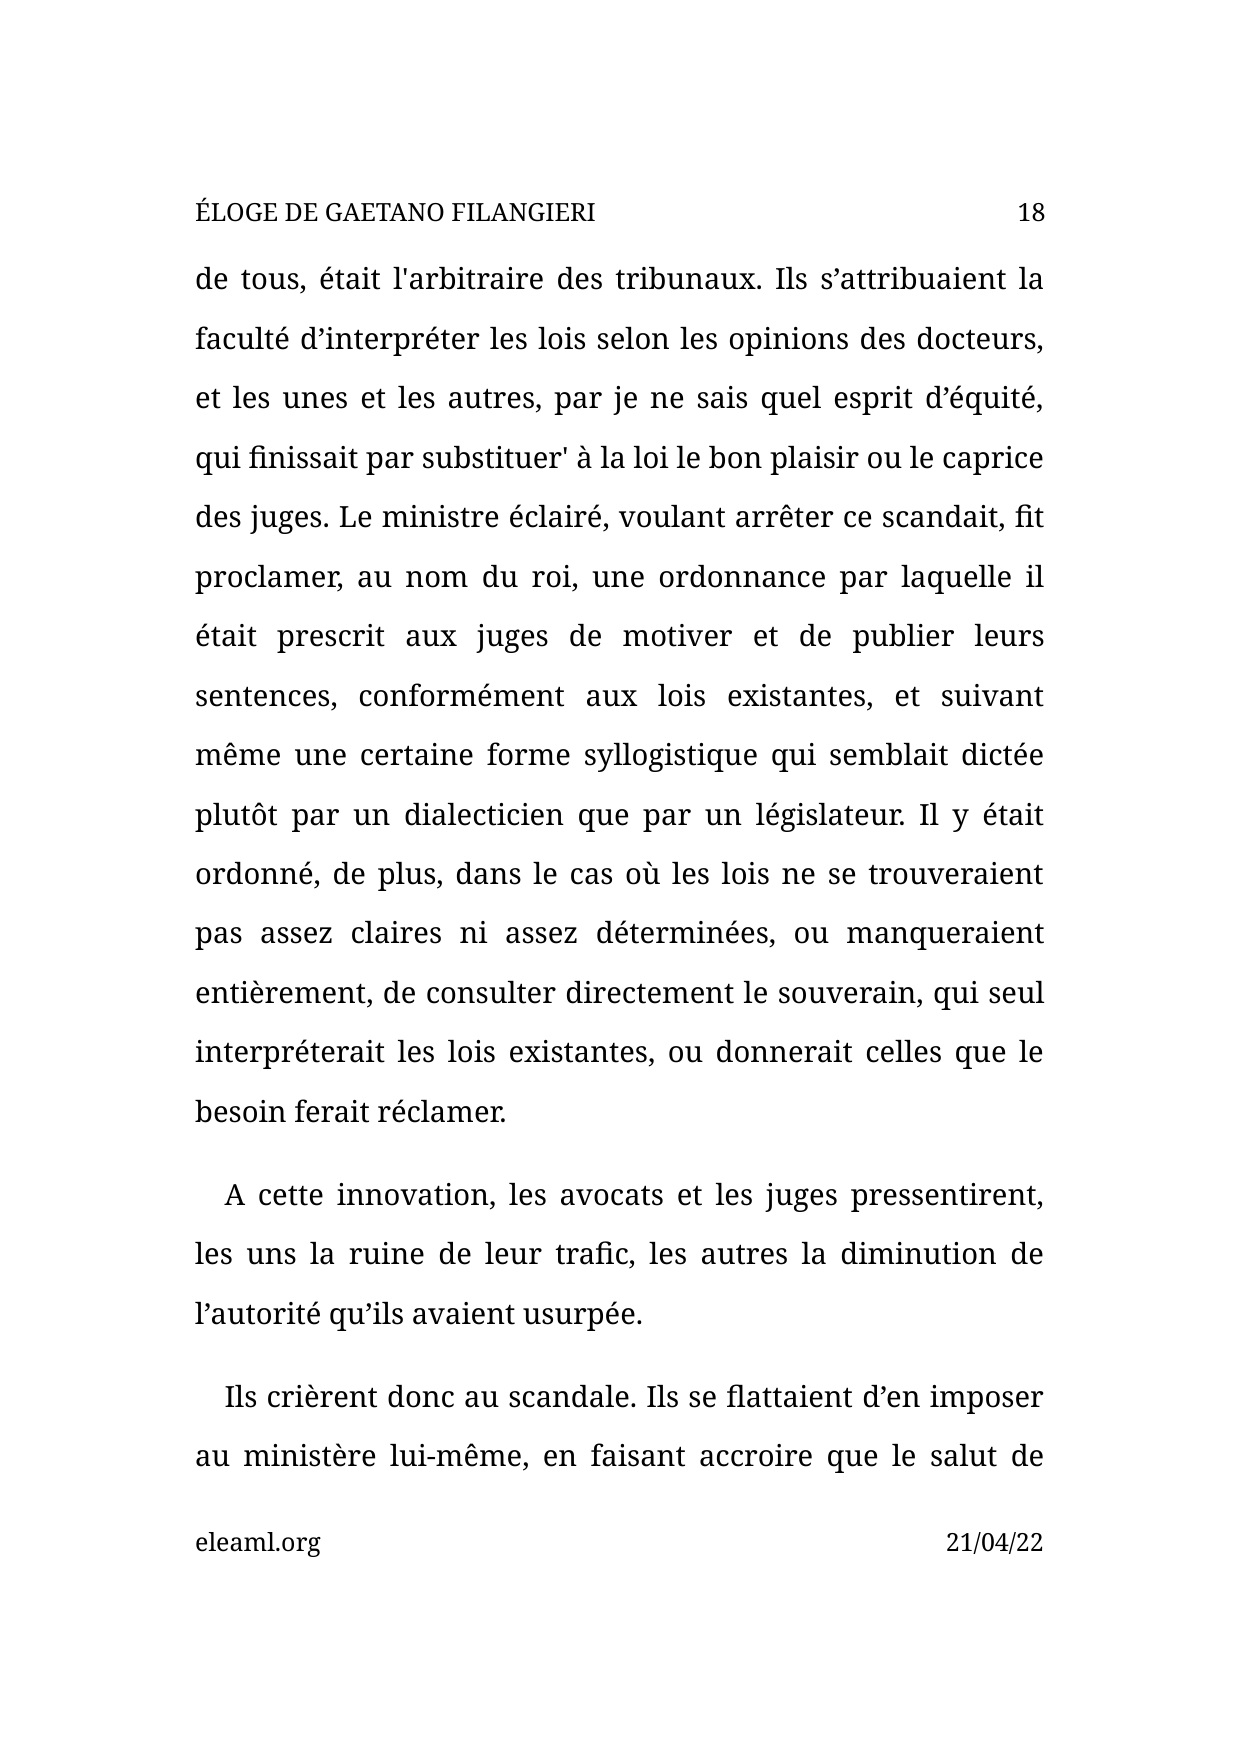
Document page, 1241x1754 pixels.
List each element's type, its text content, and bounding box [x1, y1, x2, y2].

text Ils crièrent donc au scandale. Ils se flattaient d’en imposer au ministère lui-même, en faisant accroire que le salut de [195, 1376, 1045, 1475]
text de tous, était l'arbitraire des tribunaux. Ils s’attribuaient la faculté d’interpréter les lois selon les opinions des docteurs, et les unes et les autres, par je ne sais quel esprit d’équité, qui finissait par substituer' à la loi le bon plaisir ou le caprice des juges. Le ministre éclairé, voulant arrêter ce scandait, fit proclamer, au nom du roi, une ordonnance par laquelle il était prescrit aux juges de motiver et de publier leurs sentences, conformément aux lois existantes, et suivant même une certaine forme syllogistique qui semblait dictée plutôt par un dialecticien que par un législateur. Il y était ordonné, de plus, dans le cas où les lois ne se trouveraient pas assez claires ni assez déterminées, ou manqueraient entièrement, de consulter directement le souverain, qui seul interpréterait les lois existantes, ou donnerait celles que le besoin ferait réclamer. [195, 258, 1045, 1131]
text A cette innovation, les avocats et les juges pressentirent, les uns la ruine de leur trafic, les autres la diminution de l’autorité qu’ils avaient usurpée. [195, 1174, 1045, 1333]
